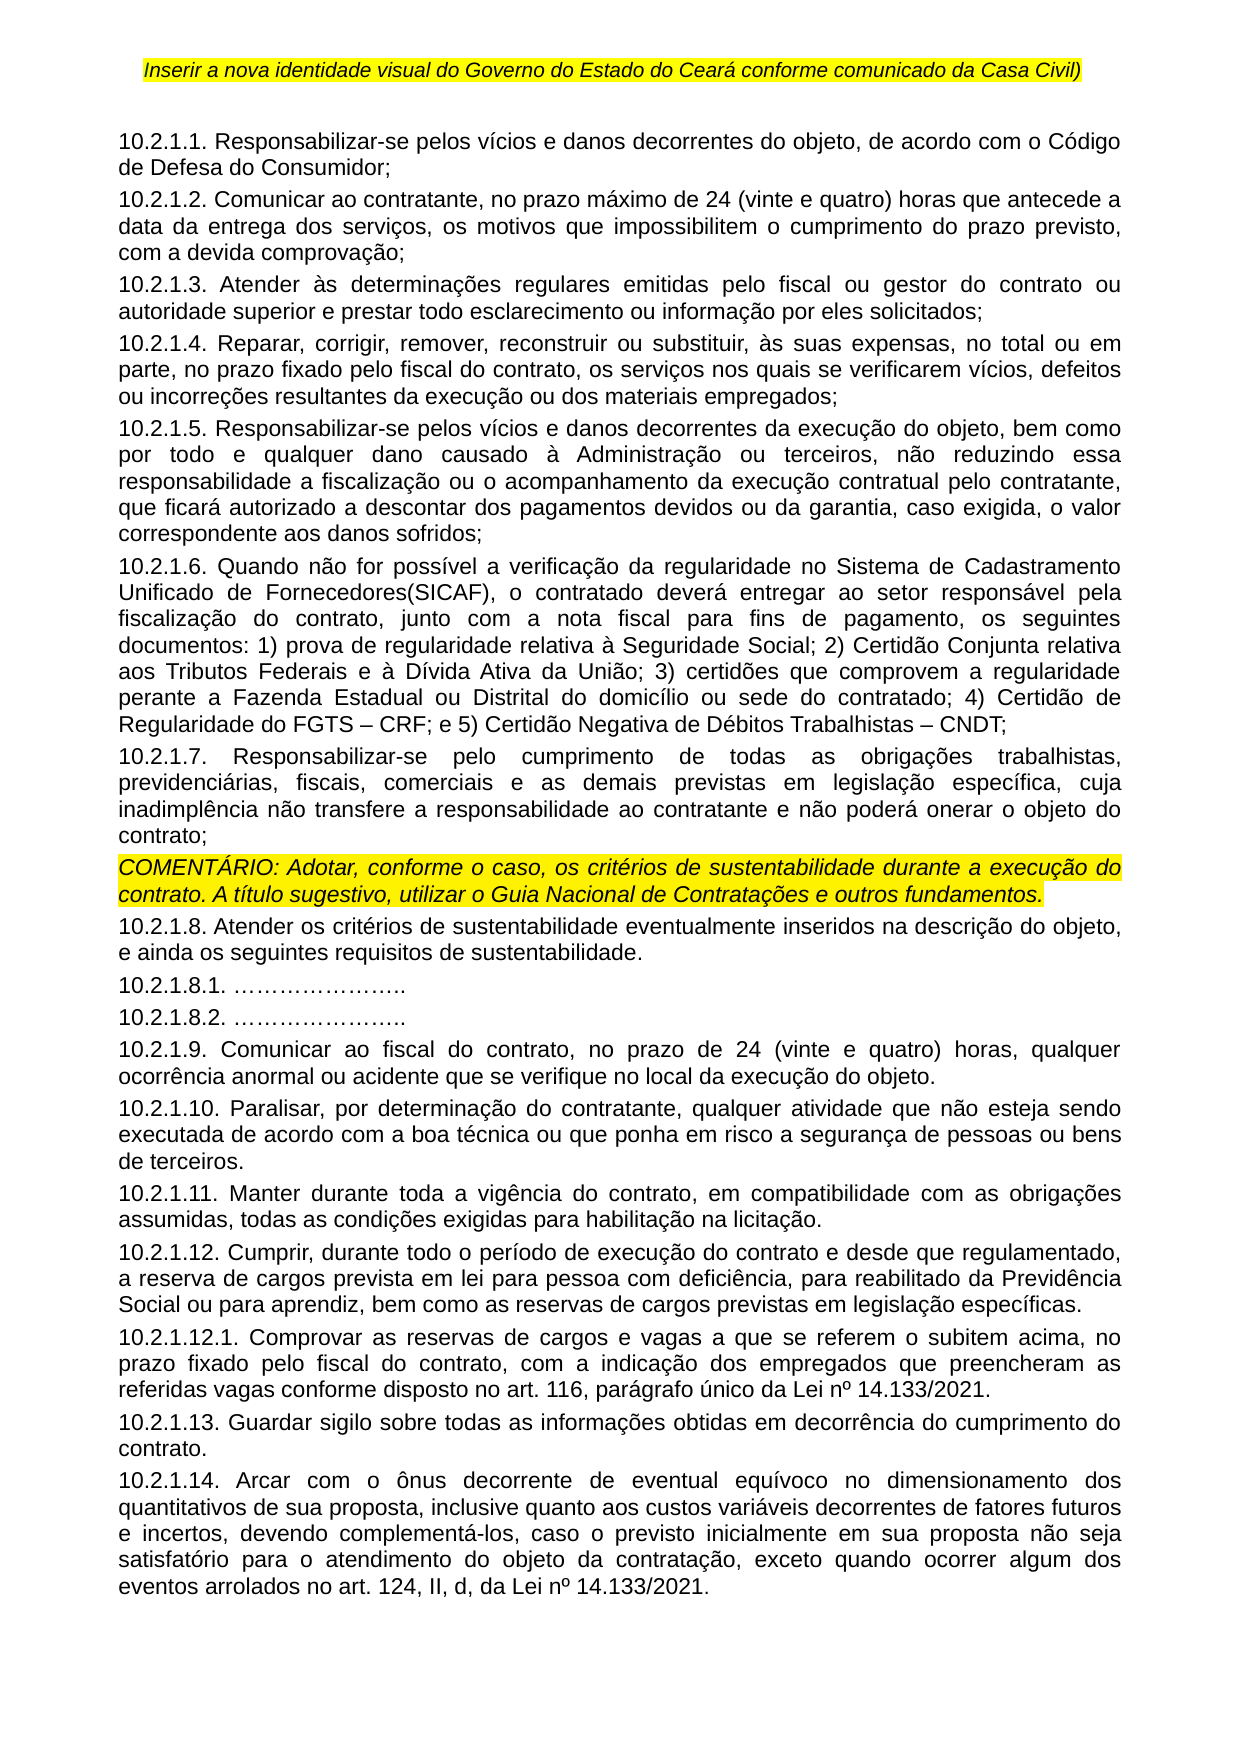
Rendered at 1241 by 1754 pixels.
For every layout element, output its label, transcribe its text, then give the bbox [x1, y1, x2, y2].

text 10.2.1.9. Comunicar ao fiscal do contrato, no prazo de 24 (vinte e quatro) horas, qualquer ocorrência anormal ou acidente que se verifique no local da execução do objeto. [118, 1036, 1122, 1089]
text 10.2.1.11. Manter durante toda a vigência do contrato, em compatibilidade com as obrigações assumidas, todas as condições exigidas para habilitação na licitação. [118, 1180, 1122, 1233]
text 10.2.1.12.1. Comprovar as reservas de cargos e vagas a que se referem o subitem acima, no prazo fixado pelo fiscal do contrato, com a indicação dos empregados que preencheram as referidas vagas conforme disposto no art. 116, parágrafo único da Lei nº 14.133/2021. [118, 1323, 1122, 1403]
text COMENTÁRIO: Adotar, conforme o caso, os critérios de sustentabilidade durante a execução do contrato. A título sugestivo, utilizar o Guia Nacional de Contratações e outros fundamentos. [118, 854, 1122, 907]
text 10.2.1.10. Paralisar, por determinação do contratante, qualquer atividade que não esteja sendo executada de acordo com a boa técnica ou que ponha em risco a segurança de pessoas ou bens de terceiros. [118, 1095, 1122, 1174]
text 10.2.1.8.2. ………………….. [118, 1004, 1122, 1030]
text 10.2.1.8.1. ………………….. [118, 972, 1122, 998]
text 10.2.1.14. Arcar com o ônus decorrente de eventual equívoco no dimensionamento dos quantitativos de sua proposta, inclusive quanto aos custos variáveis decorrentes de fatores futuros e incertos, devendo complementá-los, caso o previsto inicialmente em sua proposta não seja satisfatório para o atendimento do objeto da contratação, exceto quando ocorrer algum dos eventos arrolados no art. 124, II, d, da Lei nº 14.133/2021. [118, 1467, 1122, 1599]
text 10.2.1.3. Atender às determinações regulares emitidas pelo fiscal ou gestor do contrato ou autoridade superior e prestar todo esclarecimento ou informação por eles solicitados; [118, 271, 1122, 324]
text 10.2.1.4. Reparar, corrigir, remover, reconstruir ou substituir, às suas expensas, no total ou em parte, no prazo fixado pelo fiscal do contrato, os serviços nos quais se verificarem vícios, defeitos ou incorreções resultantes da execução ou dos materiais empregados; [118, 330, 1122, 409]
text 10.2.1.12. Cumprir, durante todo o período de execução do contrato e desde que regulamentado, a reserva de cargos prevista em lei para pessoa com deficiência, para reabilitado da Previdência Social ou para aprendiz, bem como as reservas de cargos previstas em legislação específicas. [118, 1238, 1122, 1318]
text 10.2.1.8. Atender os critérios de sustentabilidade eventualmente inseridos na descrição do objeto, e ainda os seguintes requisitos de sustentabilidade. [118, 913, 1122, 966]
text 10.2.1.5. Responsabilizar-se pelos vícios e danos decorrentes da execução do objeto, bem como por todo e qualquer dano causado à Administração ou terceiros, não reduzindo essa responsabilidade a fiscalização ou o acompanhamento da execução contratual pelo contratante, que ficará autorizado a descontar dos pagamentos devidos ou da garantia, caso exigida, o valor correspondente aos danos sofridos; [118, 415, 1122, 547]
text 10.2.1.2. Comunicar ao contratante, no prazo máximo de 24 (vinte e quatro) horas que antecede a data da entrega dos serviços, os motivos que impossibilitem o cumprimento do prazo previsto, com a devida comprovação; [118, 186, 1122, 265]
text 10.2.1.13. Guardar sigilo sobre todas as informações obtidas em decorrência do cumprimento do contrato. [118, 1408, 1122, 1461]
text 10.2.1.7. Responsabilizar-se pelo cumprimento de todas as obrigações trabalhistas, previdenciárias, fiscais, comerciais e as demais previstas em legislação específica, cuja inadimplência não transfere a responsabilidade ao contratante e não poderá onerar o objeto do contrato; [118, 743, 1122, 848]
text 10.2.1.1. Responsabilizar-se pelos vícios e danos decorrentes do objeto, de acordo com o Código de Defesa do Consumidor; [118, 128, 1122, 180]
text 10.2.1.6. Quando não for possível a verificação da regularidade no Sistema de Cadastramento Unificado de Fornecedores(SICAF), o contratado deverá entregar ao setor responsável pela fiscalização do contrato, junto com a nota fiscal para fins de pagamento, os seguintes documentos: 1) prova de regularidade relativa à Seguridade Social; 2) Certidão Conjunta relativa aos Tributos Federais e à Dívida Ativa da União; 3) certidões que comprovem a regularidade perante a Fazenda Estadual ou Distrital do domicílio ou sede do contratado; 4) Certidão de Regularidade do FGTS – CRF; e 5) Certidão Negativa de Débitos Trabalhistas – CNDT; [118, 553, 1122, 737]
